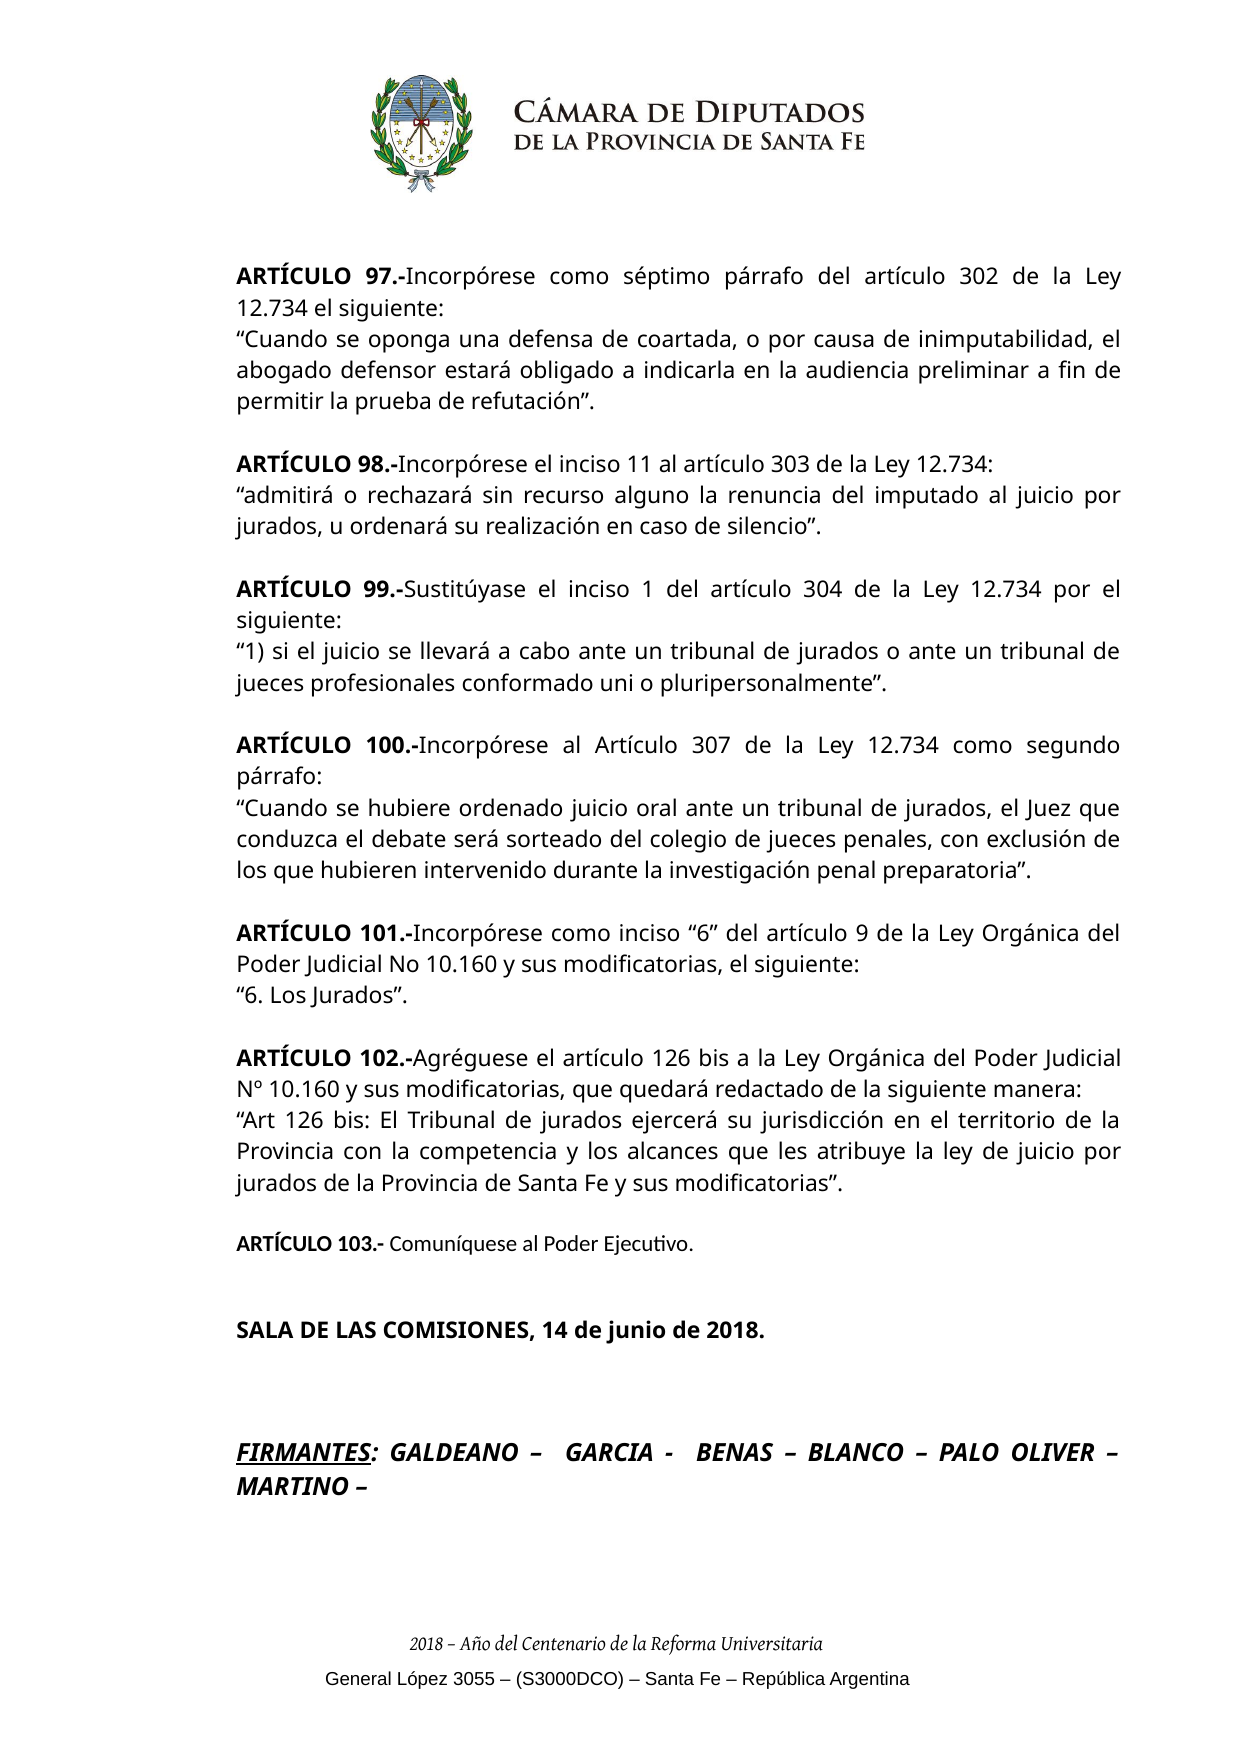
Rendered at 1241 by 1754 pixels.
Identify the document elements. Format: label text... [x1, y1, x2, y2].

text ARTÍCULO 102.-Agréguese el artículo 126 bis a la Ley Orgánica del Poder Judicial Nº 10.160 y sus modificatorias, que quedará redactado de la siguiente manera: [236, 1041, 1122, 1104]
text “1) si el juicio se llevará a cabo ante un tribunal de jurados o ante un tribunal de jueces profesionales conformado uni o pluripersonalmente”. [236, 635, 1122, 698]
text ARTÍCULO 99.-Sustitúyase el inciso 1 del artículo 304 de la Ley 12.734 por el siguiente: [236, 573, 1122, 635]
text ARTÍCULO 103.- Comuníquese al Poder Ejecutivo. [236, 1229, 1122, 1257]
text SALA DE LAS COMISIONES, 14 de junio de 2018. [236, 1313, 1122, 1345]
text ARTÍCULO 101.-Incorpórese como inciso “6” del artículo 9 de la Ley Orgánica del Poder Judicial No 10.160 y sus modificatorias, el siguiente: [236, 916, 1122, 979]
text “Art 126 bis: El Tribunal de jurados ejercerá su jurisdicción en el territorio de la Provincia con la competencia y los alcances que les atribuye la ley de juicio por jurados de la Provincia de Santa Fe y sus modificatorias”. [236, 1104, 1122, 1198]
text ARTÍCULO 97.-Incorpórese como séptimo párrafo del artículo 302 de la Ley 12.734 el siguiente: [236, 260, 1122, 323]
text “Cuando se hubiere ordenado juicio oral ante un tribunal de jurados, el Juez que conduzca el debate será sorteado del colegio de jueces penales, con exclusión de los que hubieren intervenido durante la investigación penal preparatoria”. [236, 791, 1122, 885]
text FIRMANTES: GALDEANO – GARCIA - BENAS – BLANCO – PALO OLIVER – MARTINO – [236, 1434, 1122, 1503]
text ARTÍCULO 98.-Incorpórese el inciso 11 al artículo 303 de la Ley 12.734: [236, 448, 1122, 479]
text ARTÍCULO 100.-Incorpórese al Artículo 307 de la Ley 12.734 como segundo párrafo: [236, 729, 1122, 791]
text “Cuando se oponga una defensa de coartada, o por causa de inimputabilidad, el abogado defensor estará obligado a indicarla en la audiencia preliminar a fin de permitir la prueba de refutación”. [236, 323, 1122, 416]
picture [370, 75, 865, 197]
text “6. Los Jurados”. [236, 979, 1122, 1010]
text “admitirá o rechazará sin recurso alguno la renuncia del imputado al juicio por jurados, u ordenará su realización en caso de silencio”. [236, 479, 1122, 541]
